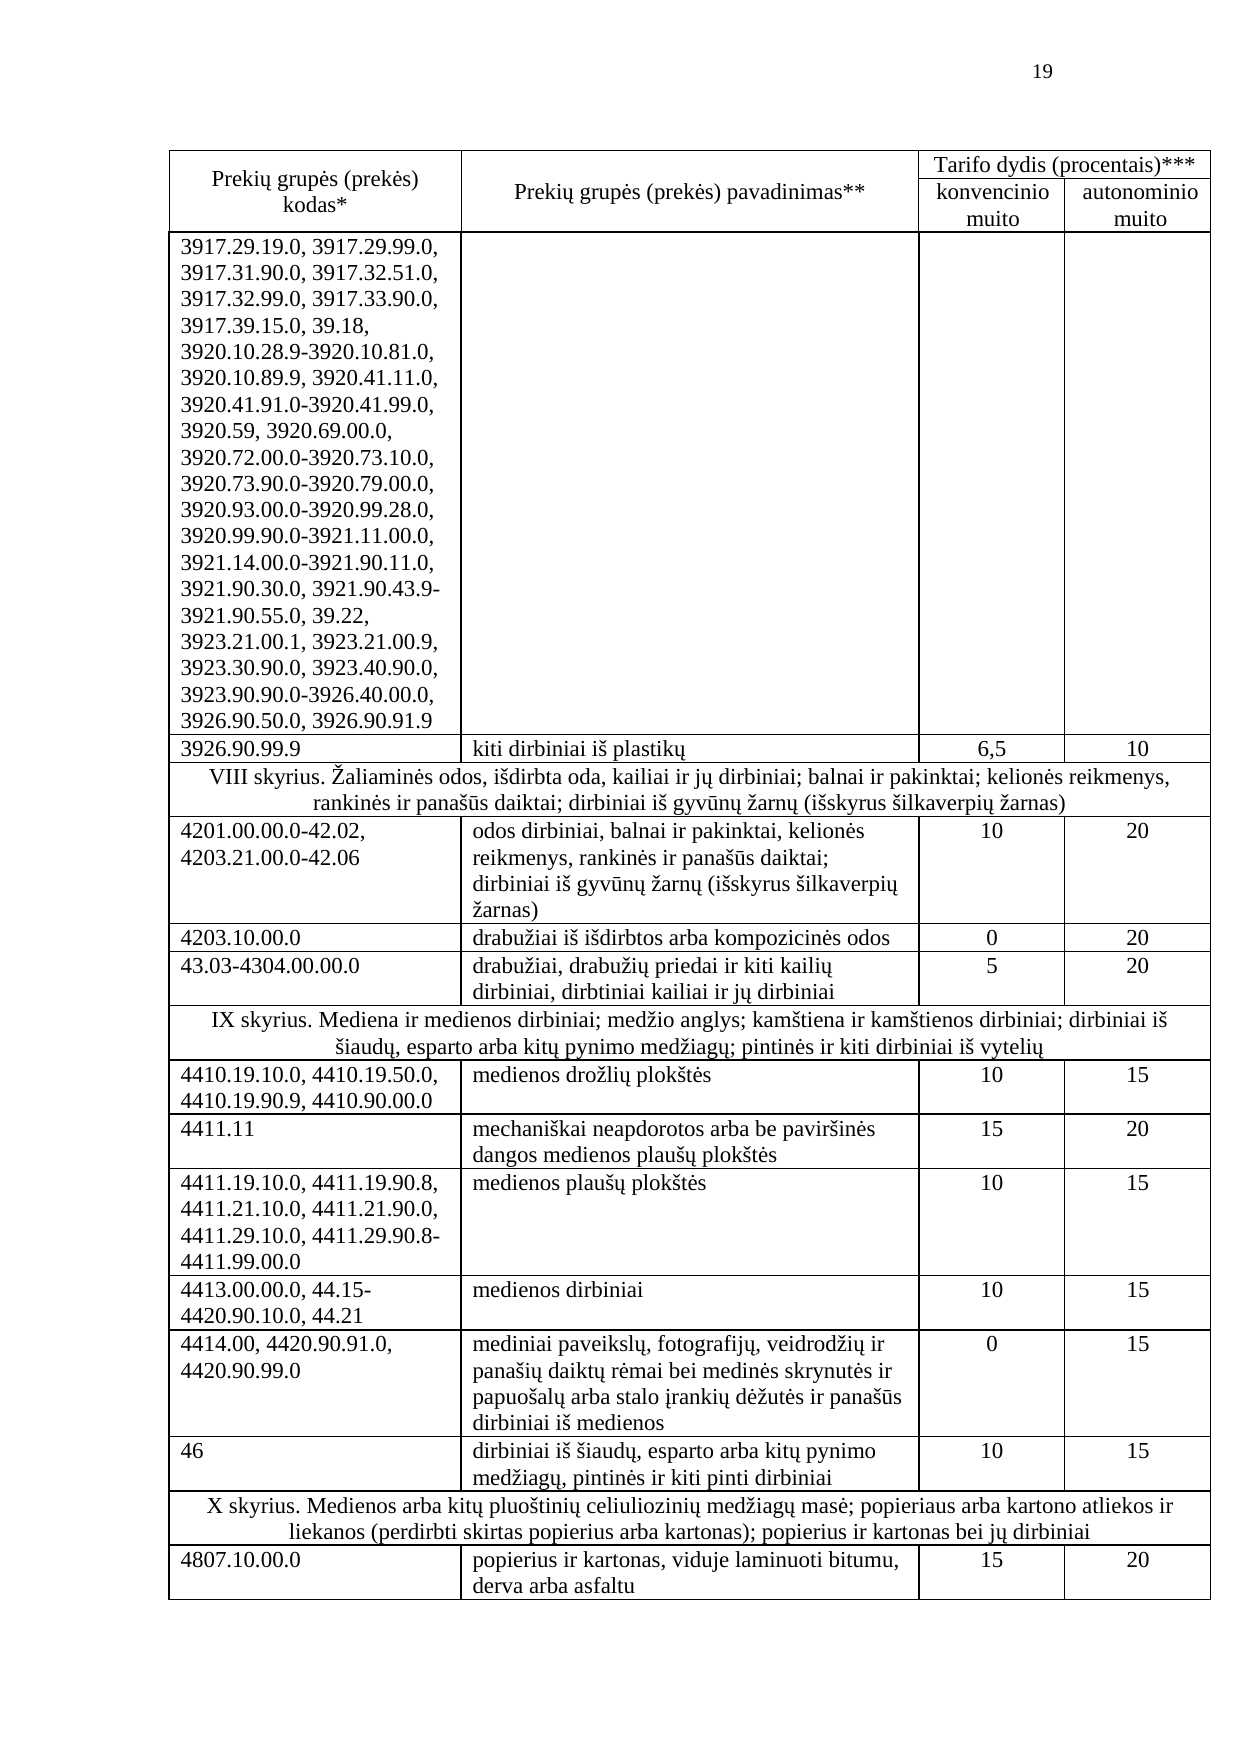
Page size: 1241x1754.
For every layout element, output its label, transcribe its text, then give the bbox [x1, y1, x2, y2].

table_cell 4203.10.00.0 [170, 924, 460, 951]
table_cell kiti dirbiniai iš plastikų [462, 735, 918, 761]
table_cell 46 [170, 1437, 460, 1490]
table_cell autonominio muito [1065, 179, 1210, 231]
table_cell 10 [920, 1169, 1064, 1274]
table_header Tarifo dydis (procentais)*** [919, 151, 1210, 177]
table_cell mediniai paveikslų, fotografijų, veidrodžių ir panašių daiktų rėmai bei medinės skrynutės ir papuošalų arba stalo įrankių dėžutės ir panašūs dirbiniai iš medienos [462, 1331, 918, 1436]
table_cell [1065, 233, 1210, 733]
table_cell odos dirbiniai, balnai ir pakinktai, kelionės reikmenys, rankinės ir panašūs daiktai; dirbiniai iš gyvūnų žarnų (išskyrus šilkaverpių žarnas) [462, 817, 918, 923]
table_cell IX skyrius. Mediena ir medienos dirbiniai; medžio anglys; kamštiena ir kamštienos dirbiniai; dirbiniai iš šiaudų, esparto arba kitų pynimo medžiagų; pintinės ir kiti dirbiniai iš vytelių [170, 1006, 1210, 1059]
table_cell 10 [920, 817, 1064, 923]
table_cell medienos drožlių plokštės [462, 1061, 918, 1113]
table_cell popierius ir kartonas, viduje laminuoti bitumu, derva arba asfaltu [462, 1546, 918, 1599]
table_cell 20 [1065, 952, 1210, 1005]
table_cell 3917.29.19.0, 3917.29.99.0, 3917.31.90.0, 3917.32.51.0, 3917.32.99.0, 3917.33.90.0, 3917.39.15.0, 39.18, 3920.10.28.9-3920.10.81.0, 3920.10.89.9, 3920.41.11.0, 3920.41.91.0-3920.41.99.0, 3920.59, 3920.69.00.0, 3920.72.00.0-3920.73.10.0, 3920.73.90.0-3920.79.00.0, 3920.93.00.0-3920.99.28.0, 3920.99.90.0-3921.11.00.0, 3921.14.00.0-3921.90.11.0, 3921.90.30.0, 3921.90.43.9-3921.90.55.0, 39.22, 3923.21.00.1, 3923.21.00.9, 3923.30.90.0, 3923.40.90.0, 3923.90.90.0-3926.40.00.0, 3926.90.50.0, 3926.90.91.9 [170, 233, 460, 733]
table_header Prekių grupės (prekės) pavadinimas** [462, 151, 918, 231]
table_cell 15 [920, 1546, 1064, 1599]
table_cell drabužiai, drabužių priedai ir kiti kailių dirbiniai, dirbtiniai kailiai ir jų dirbiniai [462, 952, 918, 1005]
table_cell 15 [1065, 1437, 1210, 1490]
table_cell 0 [920, 1331, 1064, 1436]
table_cell 15 [1065, 1276, 1210, 1329]
table_cell medienos dirbiniai [462, 1276, 918, 1329]
table_cell dirbiniai iš šiaudų, esparto arba kitų pynimo medžiagų, pintinės ir kiti pinti dirbiniai [462, 1437, 918, 1490]
table_cell 15 [1065, 1331, 1210, 1436]
table_cell 10 [920, 1437, 1064, 1490]
table_cell [462, 233, 918, 733]
table_cell 4414.00, 4420.90.91.0, 4420.90.99.0 [170, 1331, 460, 1436]
table_cell 4411.11 [170, 1115, 460, 1168]
table_cell 20 [1065, 1546, 1210, 1599]
table_cell 5 [920, 952, 1064, 1005]
table_cell 20 [1065, 817, 1210, 923]
table_header Prekių grupės (prekės) kodas* [170, 151, 461, 231]
table_cell 4413.00.00.0, 44.15-4420.90.10.0, 44.21 [170, 1276, 460, 1329]
table_cell 15 [1065, 1169, 1210, 1274]
table_cell 15 [920, 1115, 1064, 1168]
table_cell 4410.19.10.0, 4410.19.50.0, 4410.19.90.9, 4410.90.00.0 [170, 1061, 460, 1113]
table_cell X skyrius. Medienos arba kitų pluoštinių celiuliozinių medžiagų masė; popieriaus arba kartono atliekos ir liekanos (perdirbti skirtas popierius arba kartonas); popierius ir kartonas bei jų dirbiniai [170, 1492, 1210, 1544]
table_cell mechaniškai neapdorotos arba be paviršinės dangos medienos plaušų plokštės [462, 1115, 918, 1168]
table_cell drabužiai iš išdirbtos arba kompozicinės odos [462, 924, 918, 951]
table_cell 4201.00.00.0-42.02, 4203.21.00.0-42.06 [170, 817, 460, 923]
table_cell VIII skyrius. Žaliaminės odos, išdirbta oda, kailiai ir jų dirbiniai; balnai ir pakinktai; kelionės reikmenys, rankinės ir panašūs daiktai; dirbiniai iš gyvūnų žarnų (išskyrus šilkaverpių žarnas) [170, 763, 1210, 816]
table_cell 15 [1065, 1061, 1210, 1113]
table_cell [920, 233, 1064, 733]
table_cell medienos plaušų plokštės [462, 1169, 918, 1274]
table_cell 6,5 [920, 735, 1064, 761]
table_cell 10 [920, 1061, 1064, 1113]
table_cell 20 [1065, 1115, 1210, 1168]
table_cell 20 [1065, 924, 1210, 951]
table_cell 4411.19.10.0, 4411.19.90.8, 4411.21.10.0, 4411.21.90.0, 4411.29.10.0, 4411.29.90.8-4411.99.00.0 [170, 1169, 460, 1274]
table_cell 10 [920, 1276, 1064, 1329]
table_cell 10 [1065, 735, 1210, 761]
table_cell 3926.90.99.9 [170, 735, 460, 761]
table_cell 0 [920, 924, 1064, 951]
table_cell 4807.10.00.0 [170, 1546, 460, 1599]
table_cell 43.03-4304.00.00.0 [170, 952, 460, 1005]
table_cell konvencinio muito [919, 179, 1064, 231]
